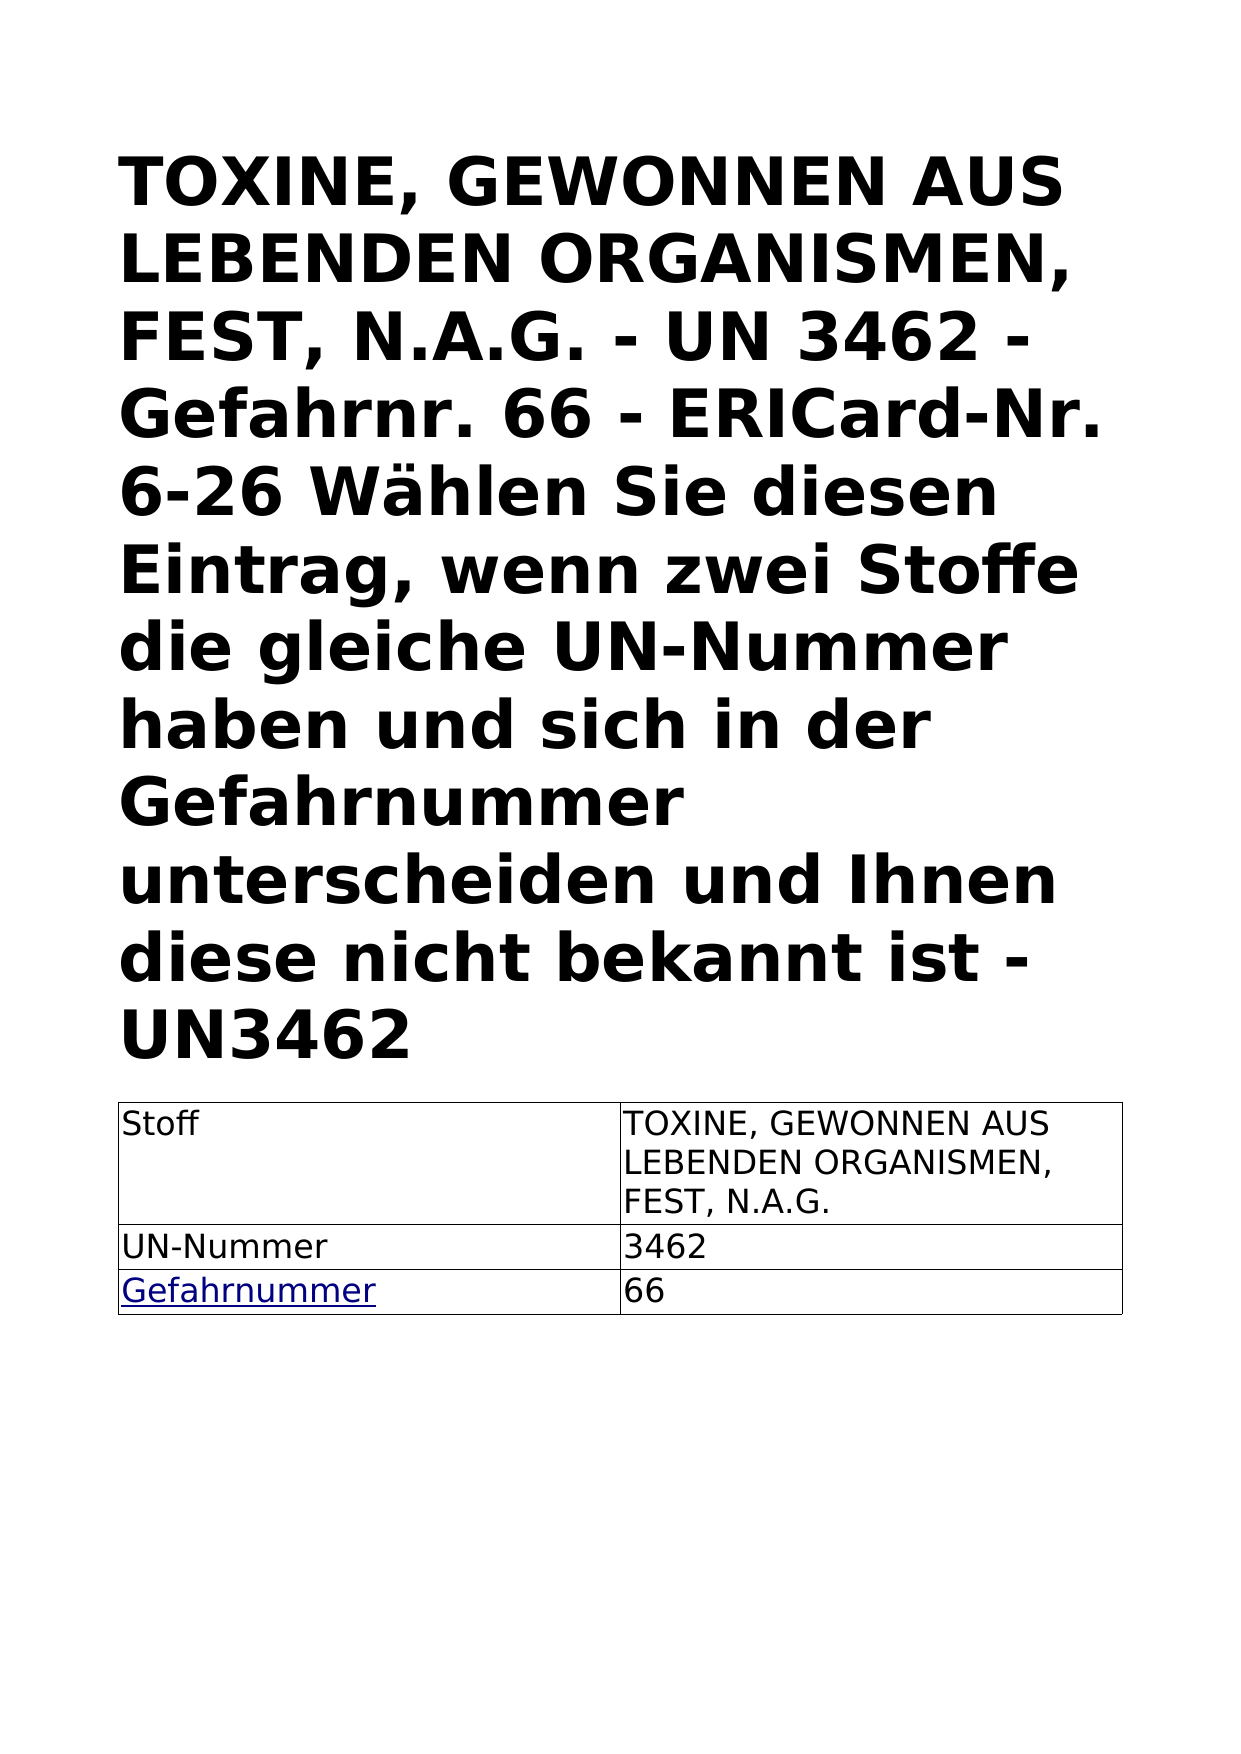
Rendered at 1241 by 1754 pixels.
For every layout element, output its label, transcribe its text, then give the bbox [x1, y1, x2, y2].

table_cell Gefahrnummer [119, 1270, 620, 1314]
table_header Stoff [119, 1103, 620, 1224]
table_header TOXINE, GEWONNEN AUS LEBENDEN ORGANISMEN, FEST, N.A.G. [621, 1103, 1122, 1224]
table_cell 3462 [621, 1225, 1122, 1269]
subtitle TOXINE, GEWONNEN AUS LEBENDEN ORGANISMEN, FEST, N.A.G. - UN 3462 - Gefahrnr. 66 - ERICard-Nr. 6-26 Wählen Sie diesen Eintrag, wenn zwei Stoffe die gleiche UN-Nummer haben und sich in der Gefahrnummer unterscheiden und Ihnen diese nicht bekannt ist - UN3462 [118, 143, 1122, 1074]
table_cell UN-Nummer [119, 1225, 620, 1269]
table_cell 66 [621, 1270, 1122, 1314]
